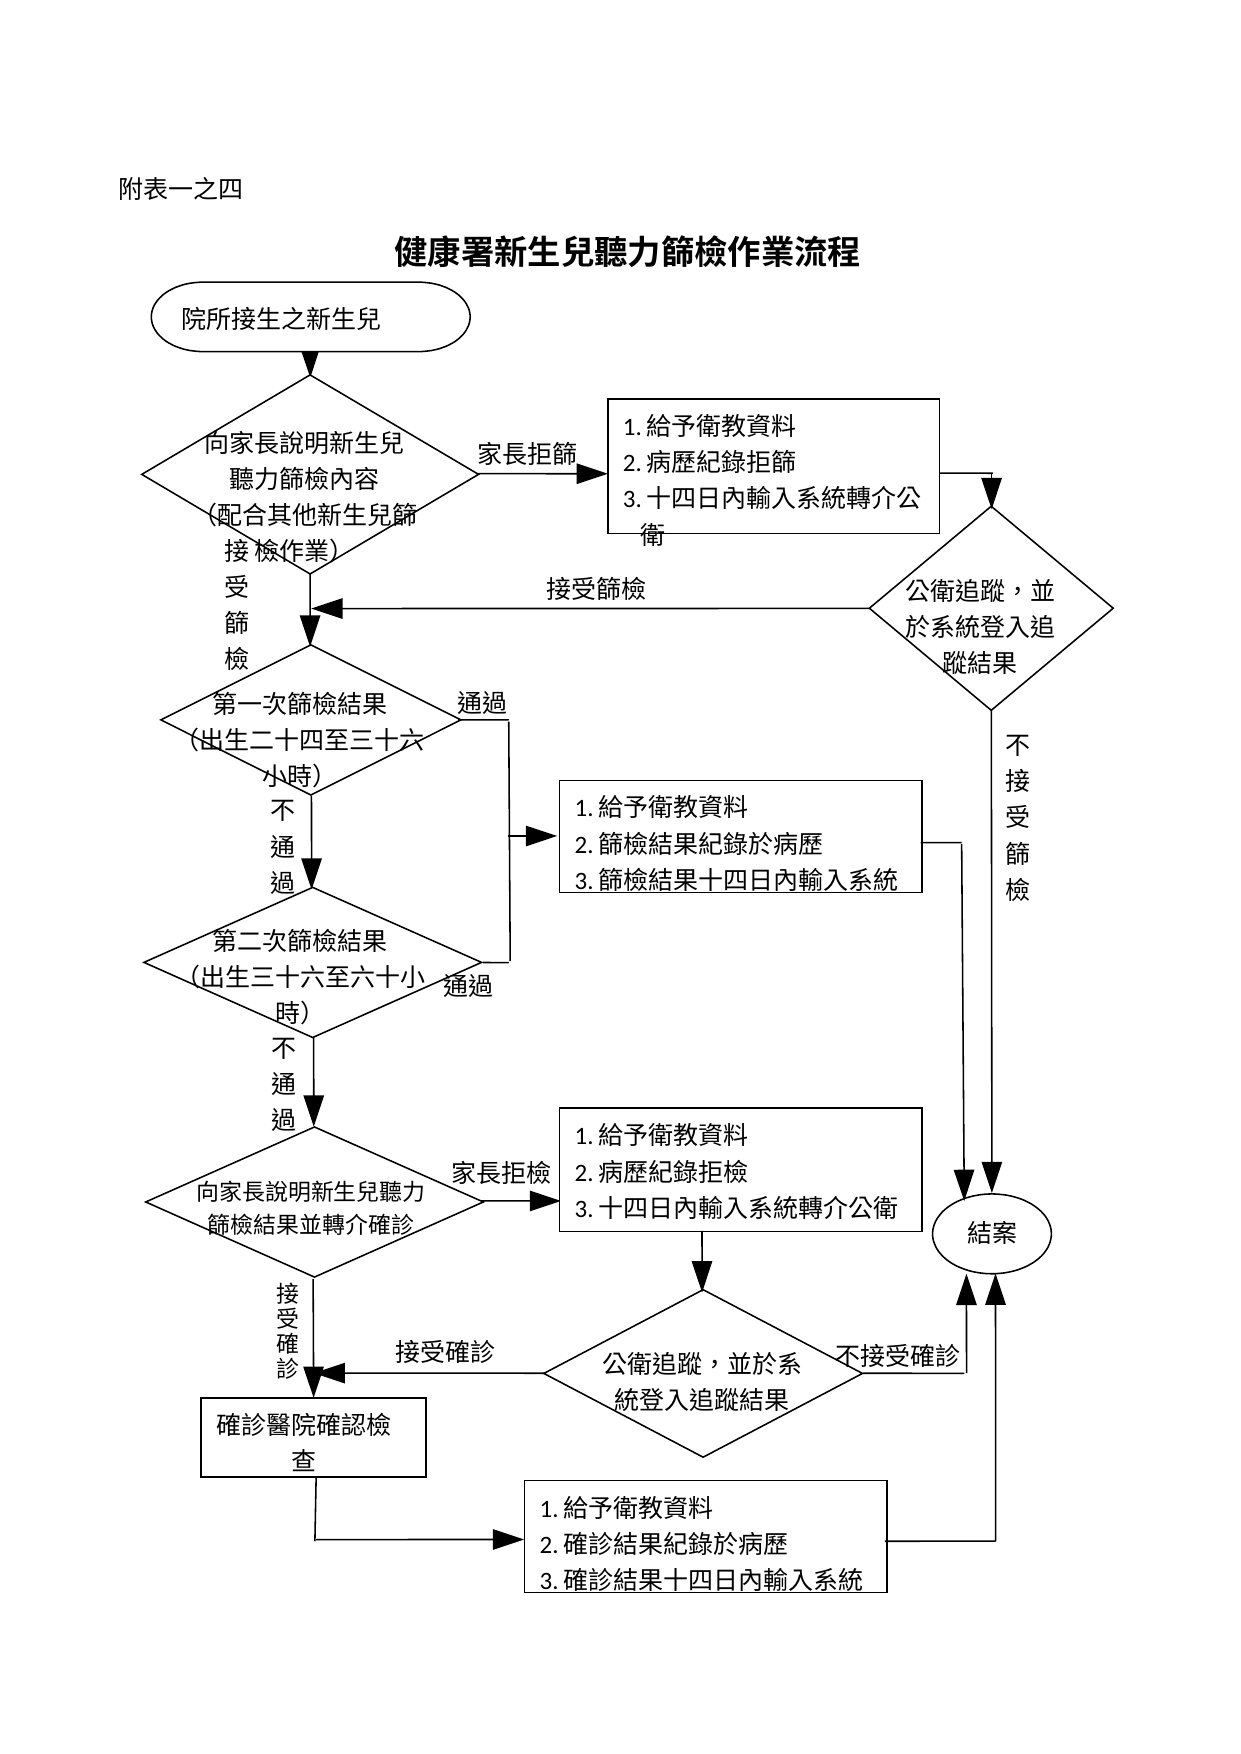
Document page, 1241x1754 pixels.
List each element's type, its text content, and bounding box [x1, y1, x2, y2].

text 附表一之四 [118, 146, 1137, 208]
text 健康署新生兒聽力篩檢作業流程 [118, 208, 1137, 271]
